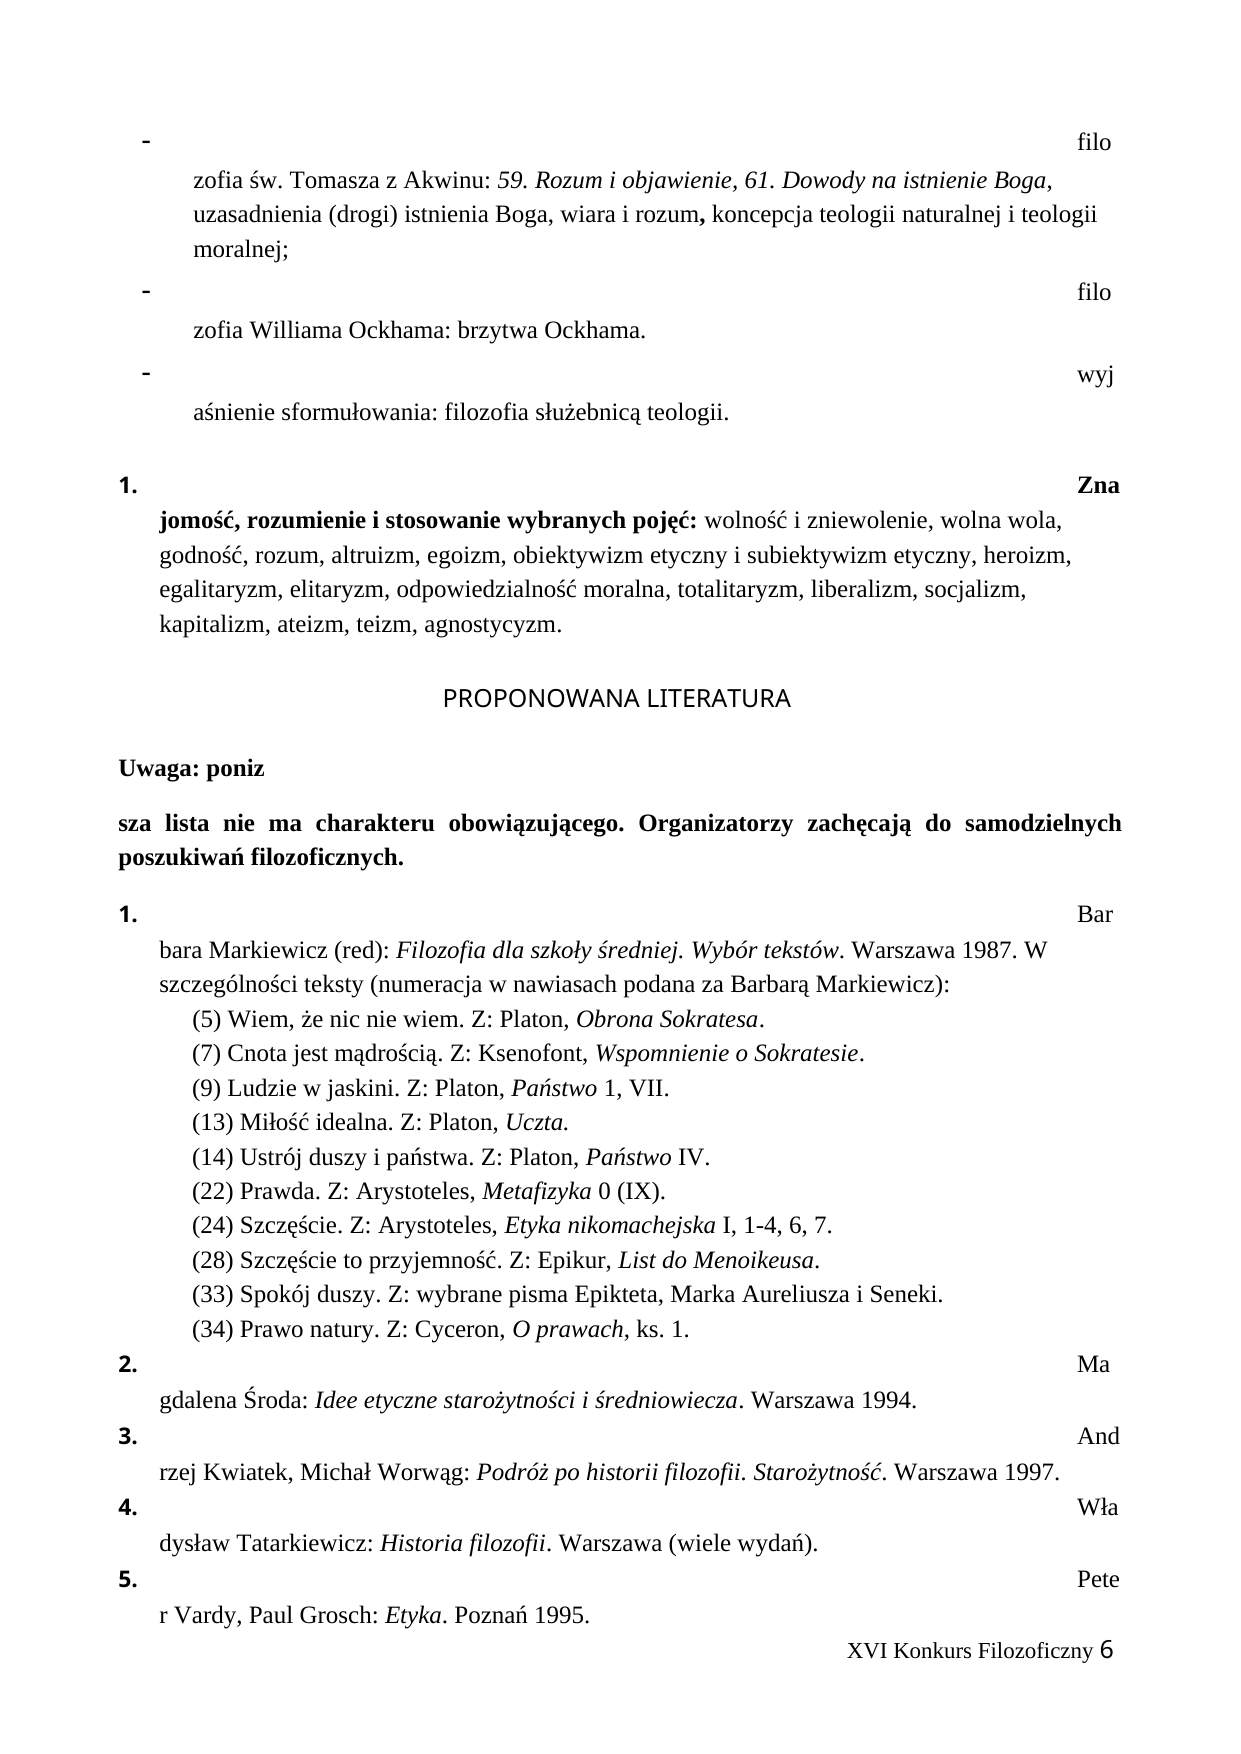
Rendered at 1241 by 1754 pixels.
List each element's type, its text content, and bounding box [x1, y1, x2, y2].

list filozofia Williama Ockhama: brzytwa Ockhama. [141, 268, 1122, 344]
list Barbara Markiewicz (red): Filozofia dla szkoły średniej. Wybór tekstów. Warszawa 1987. W szczególności teksty (numeracja w nawiasach podana za Barbarą Markiewicz): [118, 898, 1122, 998]
list Znajomość, rozumienie i stosowanie wybranych pojęć: wolność i zniewolenie, wolna wola, godność, rozum, altruizm, egoizm, obiektywizm etyczny i subiektywizm etyczny, heroizm, egalitaryzm, elitaryzm, odpowiedzialność moralna, totalitaryzm, liberalizm, socjalizm, kapitalizm, ateizm, teizm, agnostycyzm. [118, 469, 1122, 638]
list Peter Vardy, Paul Grosch: Etyka. Poznań 1995. [118, 1563, 1122, 1628]
text Uwaga: poniz [118, 753, 1122, 781]
text (13) Miłość idealna. Z: Platon, Uczta. [118, 1107, 1122, 1136]
text (28) Szczęście to przyjemność. Z: Epikur, List do Menoikeusa. [118, 1245, 1122, 1274]
list Władysław Tatarkiewicz: Historia filozofii. Warszawa (wiele wydań). [118, 1491, 1122, 1557]
list Magdalena Środa: Idee etyczne starożytności i średniowiecza. Warszawa 1994. [118, 1348, 1122, 1414]
text (7) Cnota jest mądrością. Z: Ksenofont, Wspomnienie o Sokratesie. [118, 1038, 1122, 1067]
list wyjaśnienie sformułowania: filozofia służebnicą teologii. [141, 350, 1122, 425]
list filozofia św. Tomasza z Akwinu: 59. Rozum i objawienie, 61. Dowody na istnienie Boga, uzasadnienia (drogi) istnienia Boga, wiara i rozum, koncepcja teologii naturalnej i teologii moralnej; [141, 118, 1122, 263]
text Proponowana literatura [118, 681, 1122, 715]
text (14) Ustrój duszy i państwa. Z: Platon, Państwo IV. [118, 1142, 1122, 1170]
text (34) Prawo natury. Z: Cyceron, O prawach, ks. 1. [118, 1314, 1122, 1343]
text (22) Prawda. Z: Arystoteles, Metafizyka 0 (IX). [118, 1176, 1122, 1205]
list Andrzej Kwiatek, Michał Worwąg: Podróż po historii filozofii. Starożytność. Warszawa 1997. [118, 1420, 1122, 1486]
text (24) Szczęście. Z: Arystoteles, Etyka nikomachejska I, 1-4, 6, 7. [118, 1211, 1122, 1239]
text sza lista nie ma charakteru obowiązującego. Organizatorzy zachęcają do samodzielnych poszukiwań filozoficznych. [118, 808, 1122, 871]
text (5) Wiem, że nic nie wiem. Z: Platon, Obrona Sokratesa. [118, 1004, 1122, 1032]
text (9) Ludzie w jaskini. Z: Platon, Państwo 1, VII. [118, 1073, 1122, 1101]
text (33) Spokój duszy. Z: wybrane pisma Epikteta, Marka Aureliusza i Seneki. [118, 1279, 1122, 1308]
